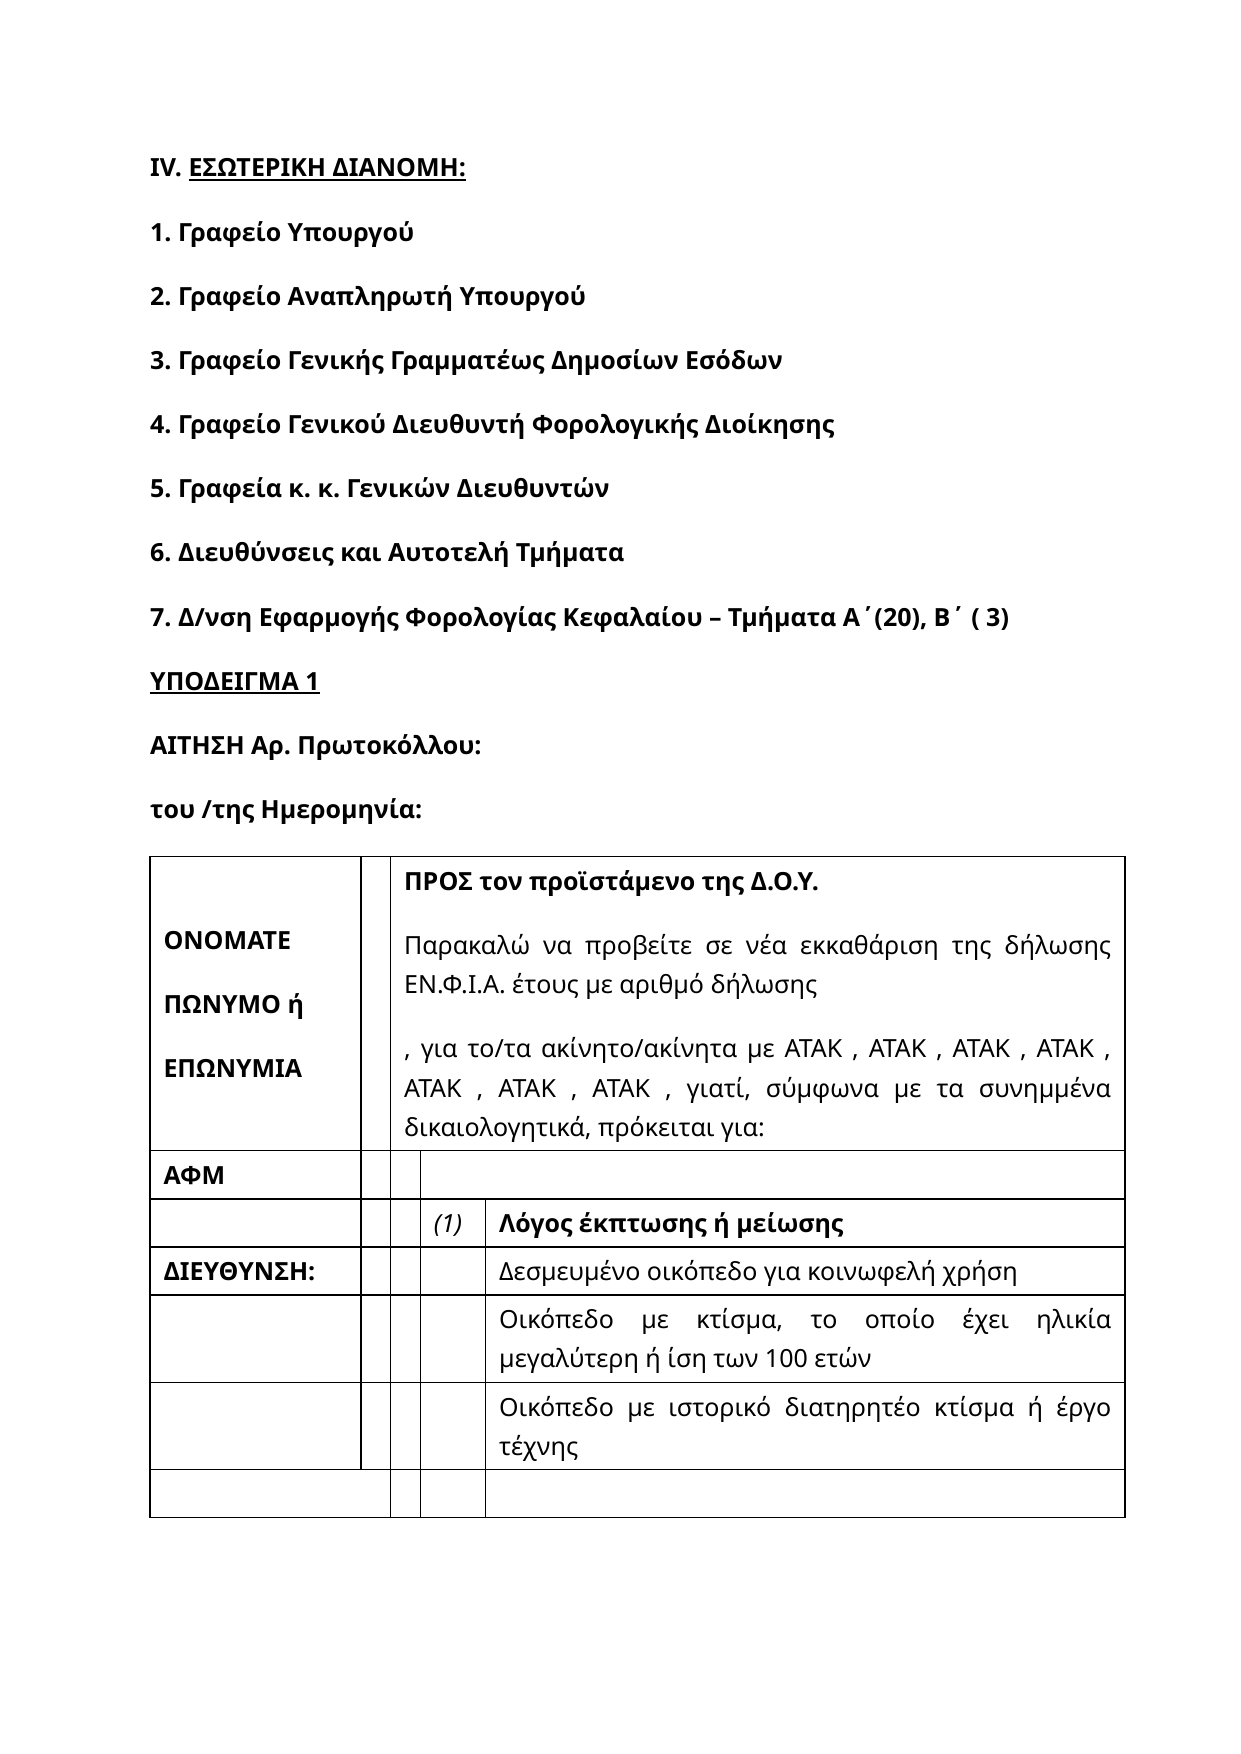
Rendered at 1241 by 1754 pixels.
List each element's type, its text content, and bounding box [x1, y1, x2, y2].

table_cell [391, 1200, 420, 1246]
table_header ΠΡΟΣ τον προϊστάμενο της Δ.Ο.Υ. Παρακαλώ να προβείτε σε νέα εκκαθάριση της δήλωσης ΕΝ.Φ.Ι.Α. έτους με αριθμό δήλωσης , για το/τα ακίνητο/ακίνητα με ΑΤΑΚ , ΑΤΑΚ , ΑΤΑΚ , ΑΤΑΚ , ΑΤΑΚ , ΑΤΑΚ , ΑΤΑΚ , γιατί, σύμφωνα με τα συνημμένα δικαιολογητικά, πρόκειται για: [391, 857, 1124, 1150]
table_cell [421, 1383, 485, 1469]
table_cell [151, 1200, 360, 1246]
table_cell Δεσμευμένο οικόπεδο για κοινωφελή χρήση [486, 1248, 1124, 1294]
text 7. Δ/νση Εφαρμογής Φορολογίας Κεφαλαίου – Τμήματα Α΄(20), Β΄ ( 3) [150, 599, 1090, 633]
table_cell [362, 1296, 390, 1381]
text του /της Ημερομηνία: [150, 792, 1090, 826]
text 4. Γραφείο Γενικού Διευθυντή Φορολογικής Διοίκησης [150, 407, 1090, 441]
table_cell [391, 1470, 420, 1517]
text 2. Γραφείο Αναπληρωτή Υπουργού [150, 278, 1090, 312]
table_cell [151, 1296, 360, 1381]
table_header ΟΝΟΜΑΤΕ ΠΩΝΥΜΟ ή ΕΠΩΝΥΜΙΑ [151, 857, 360, 1150]
text 6. Διευθύνσεις και Αυτοτελή Τμήματα [150, 535, 1090, 569]
table_cell [486, 1470, 1124, 1517]
table_cell [362, 1248, 390, 1294]
table_cell [362, 1200, 390, 1246]
table_cell [151, 1383, 360, 1469]
text ΥΠΟΔΕΙΓΜΑ 1 [150, 663, 1090, 697]
table_cell [421, 1151, 1124, 1198]
text IV. ΕΣΩΤΕΡΙΚΗ ΔΙΑΝΟΜΗ: [150, 150, 1090, 184]
table_cell [421, 1296, 485, 1381]
table_cell Λόγος έκπτωσης ή μείωσης [486, 1200, 1124, 1246]
table_cell [421, 1470, 485, 1517]
table_cell ΔΙΕΥΘΥΝΣΗ: [151, 1248, 360, 1294]
table_cell [391, 1383, 420, 1469]
table_cell [151, 1470, 390, 1517]
text 1. Γραφείο Υπουργού [150, 214, 1090, 248]
table_cell ΑΦΜ [151, 1151, 360, 1198]
table_cell [421, 1248, 485, 1294]
table_cell Οικόπεδο με ιστορικό διατηρητέο κτίσμα ή έργο τέχνης [486, 1383, 1124, 1469]
text 3. Γραφείο Γενικής Γραμματέως Δημοσίων Εσόδων [150, 342, 1090, 377]
table_cell (1) [421, 1200, 485, 1246]
table_cell Οικόπεδο με κτίσμα, το οποίο έχει ηλικία μεγαλύτερη ή ίση των 100 ετών [486, 1296, 1124, 1381]
text ΑΙΤΗΣΗ Αρ. Πρωτοκόλλου: [150, 727, 1090, 762]
table_cell [391, 1151, 420, 1198]
table_cell [391, 1296, 420, 1381]
table_cell [362, 1383, 390, 1469]
table_header [362, 857, 390, 1150]
text 5. Γραφεία κ. κ. Γενικών Διευθυντών [150, 471, 1090, 505]
table_cell [391, 1248, 420, 1294]
table_cell [362, 1151, 390, 1198]
